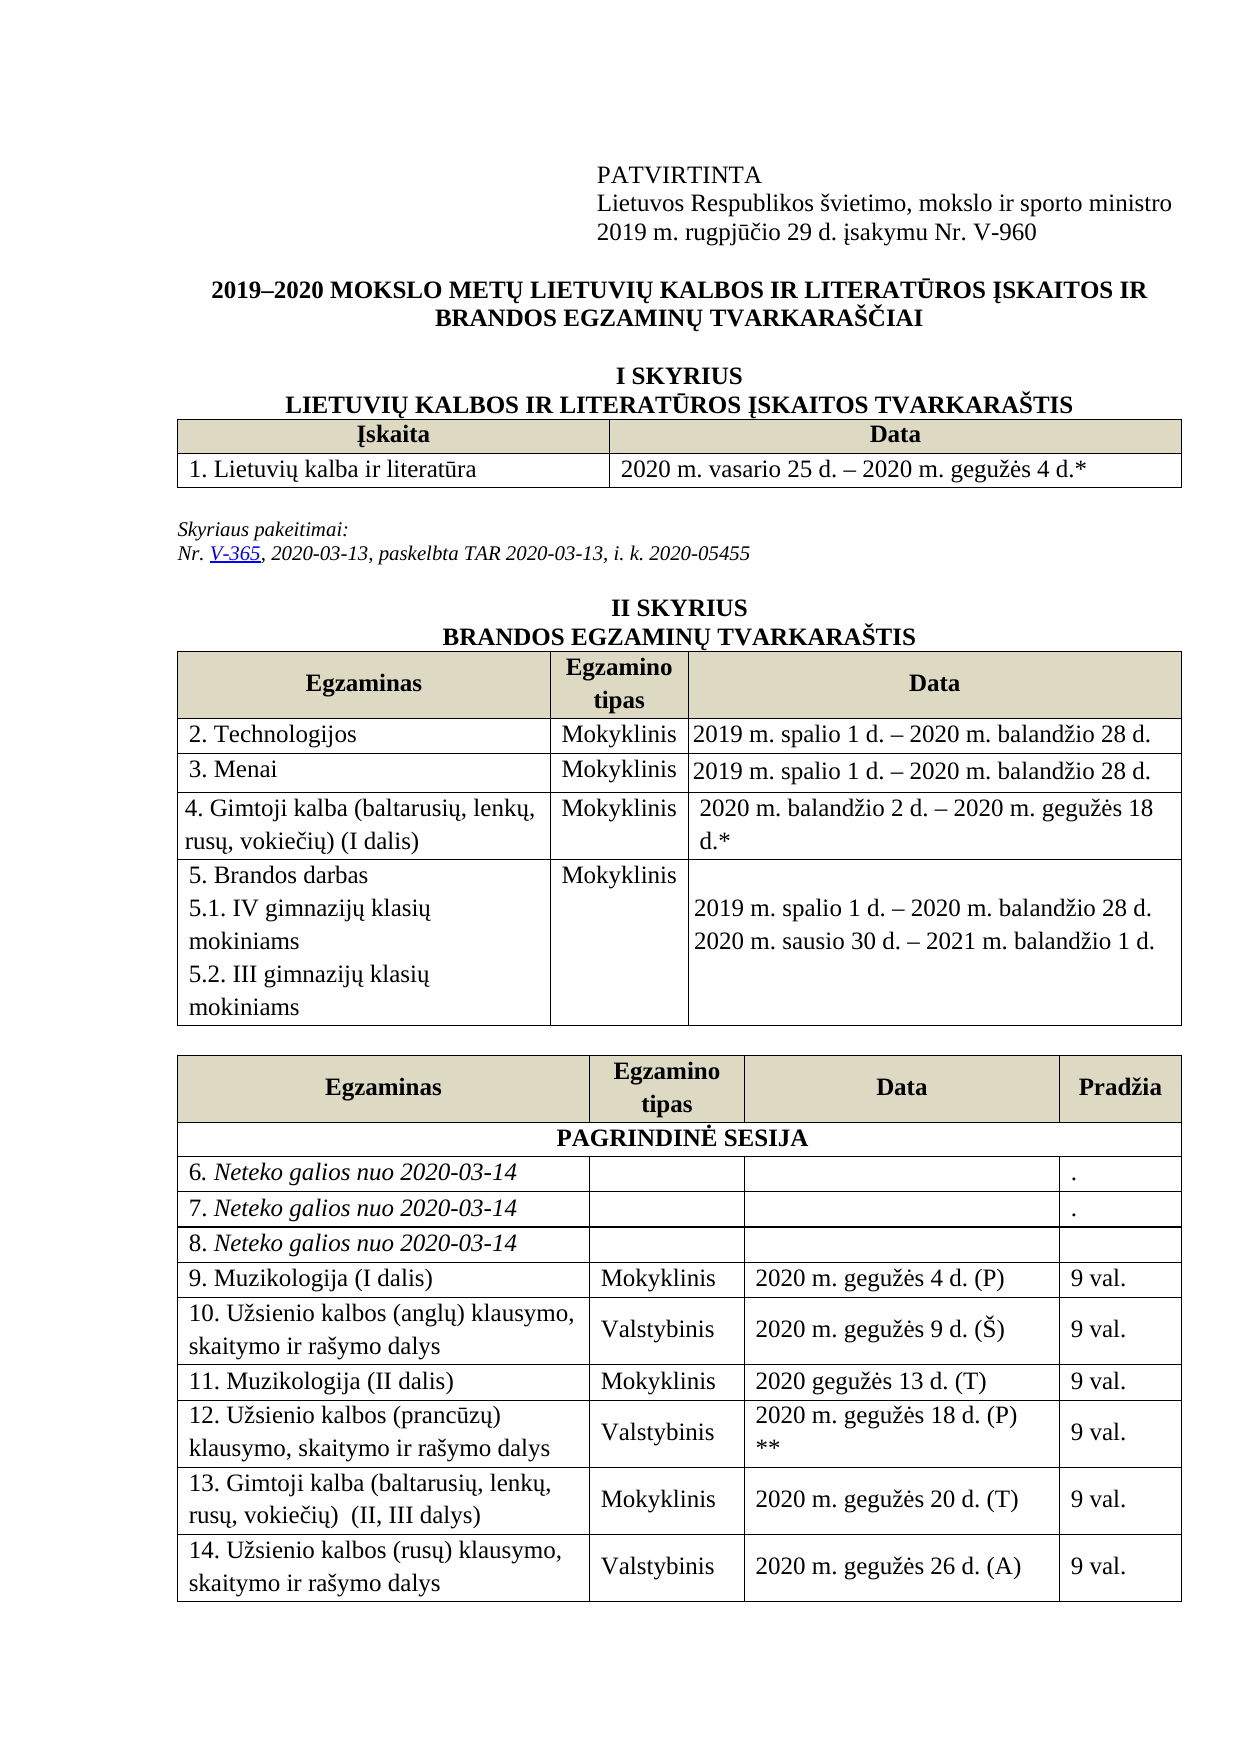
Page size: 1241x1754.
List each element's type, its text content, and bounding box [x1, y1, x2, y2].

table_cell 2020 m. balandžio 2 d. – 2020 m. gegužės 18 d.* [689, 793, 1181, 859]
table_cell 9 val. [1060, 1298, 1181, 1364]
table_cell 9 val. [1060, 1365, 1181, 1399]
table_cell [590, 1192, 744, 1226]
table_cell 9 val. [1060, 1535, 1181, 1601]
table_cell PAGRINDINĖ SESIJA [178, 1123, 1181, 1156]
table_cell Mokyklinis [551, 860, 688, 1025]
table_header Egzamino tipas [590, 1056, 744, 1122]
table_cell [590, 1228, 744, 1262]
text II SKYRIUS [177, 593, 1181, 622]
table_header Data [745, 1056, 1059, 1122]
table_header Egzaminas [178, 652, 550, 718]
text BRANDOS EGZAMINŲ TVARKARAŠTIS [177, 622, 1181, 651]
text Lietuvos Respublikos švietimo, mokslo ir sporto ministro [177, 188, 1181, 217]
text 2019 m. rugpjūčio 29 d. įsakymu Nr. V-960 [177, 217, 1181, 246]
table_cell Mokyklinis [590, 1365, 744, 1399]
table_cell 5. Brandos darbas 5.1. IV gimnazijų klasių mokiniams 5.2. III gimnazijų klasių mokiniams [178, 860, 550, 1025]
table_cell 1. Lietuvių kalba ir literatūra [178, 454, 609, 487]
table_cell 8. Neteko galios nuo 2020-03-14 [178, 1228, 589, 1262]
table_header Data [689, 652, 1181, 718]
table_cell 14. Užsienio kalbos (rusų) klausymo, skaitymo ir rašymo dalys [178, 1535, 589, 1601]
table_cell [745, 1157, 1059, 1191]
table_cell . [1060, 1192, 1181, 1226]
table_cell 2020 m. vasario 25 d. – 2020 m. gegužės 4 d.* [610, 454, 1181, 487]
table_cell 13. Gimtoji kalba (baltarusių, lenkų, rusų, vokiečių) (II, III dalys) [178, 1468, 589, 1534]
table_cell Valstybinis [590, 1535, 744, 1601]
table_header Pradžia [1060, 1056, 1181, 1122]
table_cell 2020 m. gegužės 18 d. (P) ** [745, 1401, 1059, 1467]
table_cell 2019 m. spalio 1 d. – 2020 m. balandžio 28 d. [689, 719, 1181, 753]
table_cell 10. Užsienio kalbos (anglų) klausymo, skaitymo ir rašymo dalys [178, 1298, 589, 1364]
table_cell 3. Menai [178, 754, 550, 792]
table_cell 2020 m. gegužės 26 d. (A) [745, 1535, 1059, 1601]
table_cell 7. Neteko galios nuo 2020-03-14 [178, 1192, 589, 1226]
table_cell Mokyklinis [590, 1468, 744, 1534]
table_cell 11. Muzikologija (II dalis) [178, 1365, 589, 1399]
table_header Egzamino tipas [551, 652, 688, 718]
table_header Data [610, 420, 1181, 453]
text Nr. V-365, 2020-03-13, paskelbta TAR 2020-03-13, i. k. 2020-05455 [177, 541, 1181, 564]
table_cell 9 val. [1060, 1401, 1181, 1467]
table_header Egzaminas [178, 1056, 589, 1122]
table_cell Valstybinis [590, 1401, 744, 1467]
table_cell Valstybinis [590, 1298, 744, 1364]
table_cell [745, 1192, 1059, 1226]
table_cell 4. Gimtoji kalba (baltarusių, lenkų, rusų, vokiečių) (I dalis) [178, 793, 550, 859]
text Skyriaus pakeitimai: [177, 516, 1181, 541]
table_cell 9. Muzikologija (I dalis) [178, 1263, 589, 1297]
table_cell 2019 m. spalio 1 d. – 2020 m. balandžio 28 d. 2020 m. sausio 30 d. – 2021 m. balandžio 1 d. [689, 860, 1181, 1025]
table_cell 6. Neteko galios nuo 2020-03-14 [178, 1157, 589, 1191]
table_cell Mokyklinis [590, 1263, 744, 1297]
table_cell 2020 gegužės 13 d. (T) [745, 1365, 1059, 1399]
table_cell . [1060, 1157, 1181, 1191]
text 2019–2020 MOKSLO METŲ LIETUVIŲ KALBOS IR LITERATŪROS ĮSKAITOS IR BRANDOS EGZAMINŲ TVARKARAŠČIAI [177, 275, 1181, 332]
table_cell 12. Užsienio kalbos (prancūzų) klausymo, skaitymo ir rašymo dalys [178, 1401, 589, 1467]
table_cell 9 val. [1060, 1263, 1181, 1297]
table_cell [745, 1228, 1059, 1262]
table_cell 2020 m. gegužės 20 d. (T) [745, 1468, 1059, 1534]
table_cell 2020 m. gegužės 4 d. (P) [745, 1263, 1059, 1297]
text LIETUVIŲ KALBOS IR LITERATŪROS ĮSKAITOS TVARKARAŠTIS [177, 390, 1181, 418]
table_cell 9 val. [1060, 1468, 1181, 1534]
text PATVIRTINTA [177, 160, 1181, 188]
table_cell [590, 1157, 744, 1191]
table_cell Mokyklinis [551, 793, 688, 859]
table_cell Mokyklinis [551, 754, 688, 792]
text I SKYRIUS [177, 361, 1181, 390]
table_cell 2. Technologijos [178, 719, 550, 753]
table_cell 2019 m. spalio 1 d. – 2020 m. balandžio 28 d. [689, 754, 1181, 792]
table_cell 2020 m. gegužės 9 d. (Š) [745, 1298, 1059, 1364]
table_header Įskaita [178, 420, 609, 453]
table_cell Mokyklinis [551, 719, 688, 753]
table_cell [1060, 1228, 1181, 1262]
